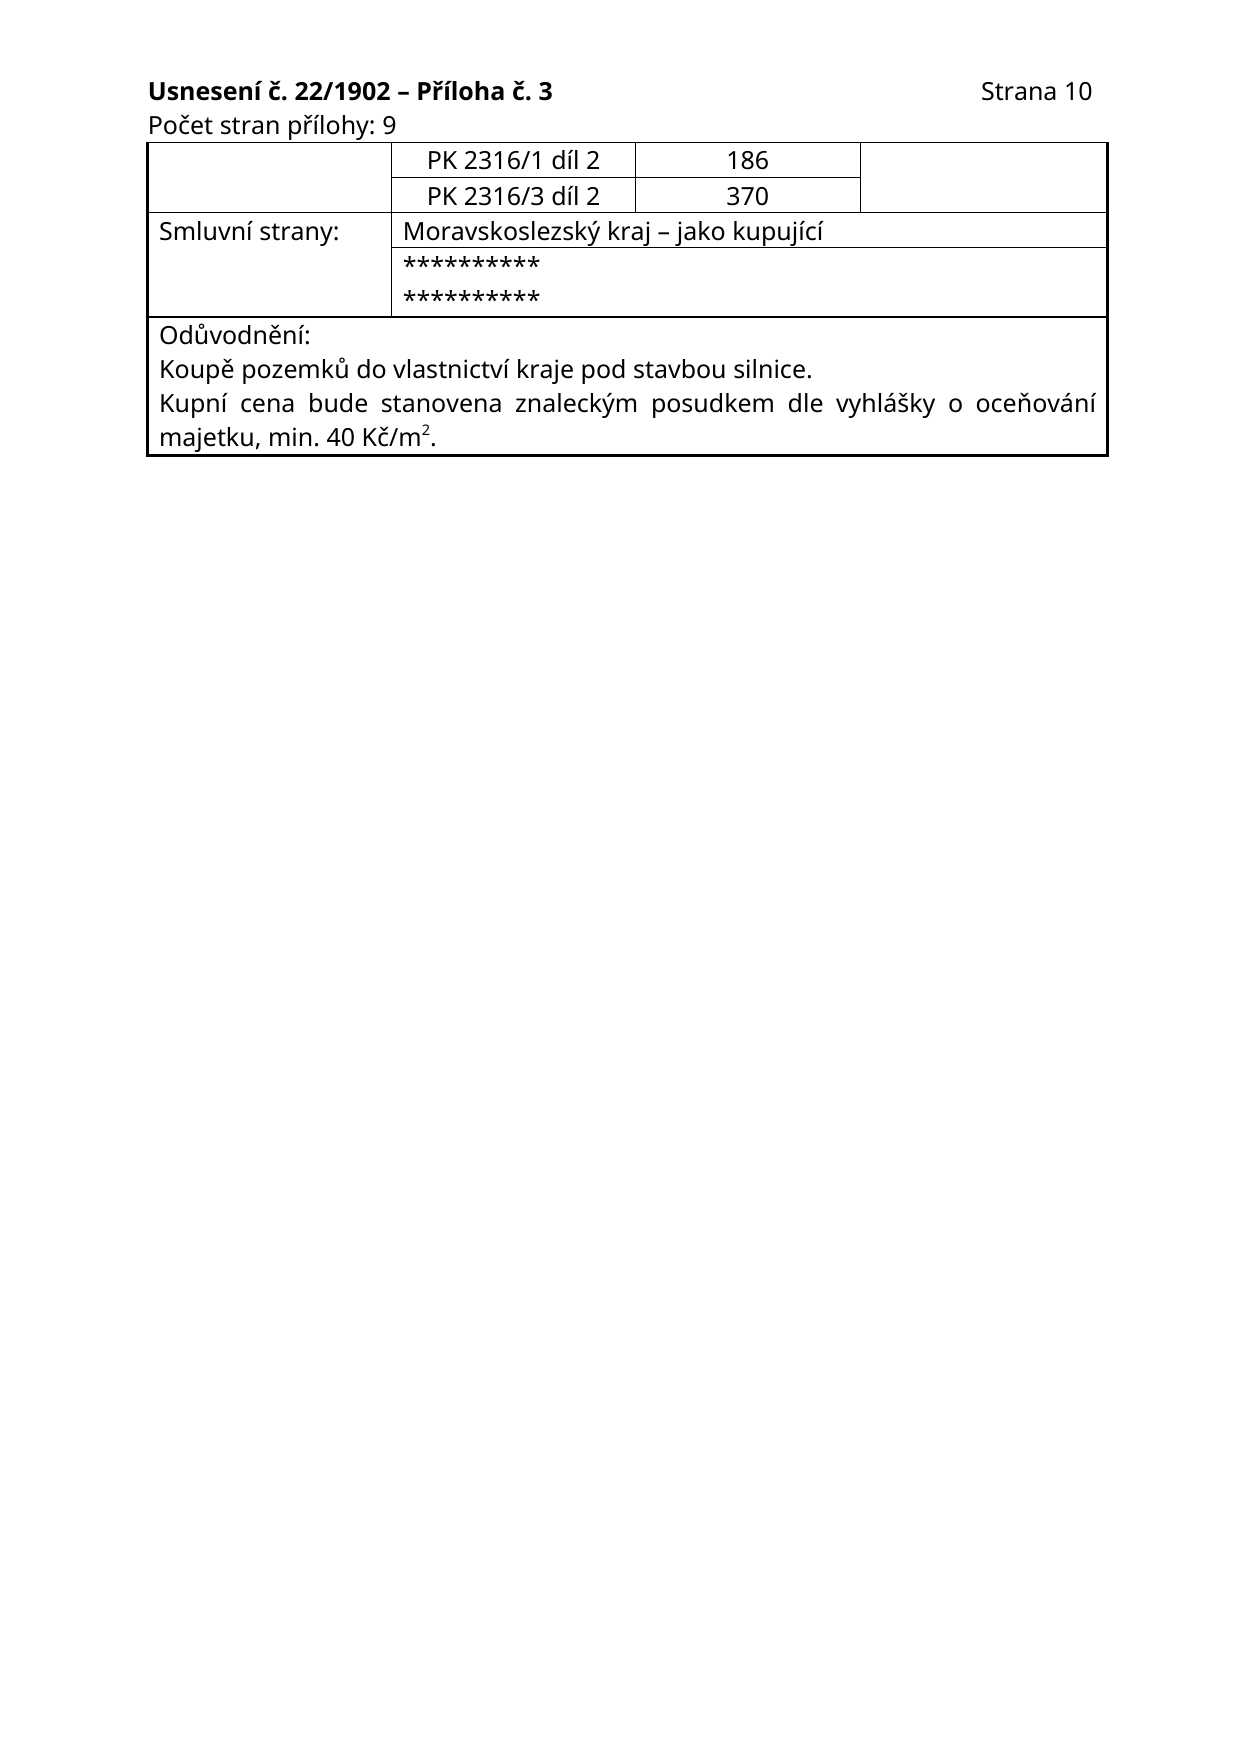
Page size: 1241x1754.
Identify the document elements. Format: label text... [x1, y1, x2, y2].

table_cell Odůvodnění: Koupě pozemků do vlastnictví kraje pod stavbou silnice. Kupní cena bude stanovena znaleckým posudkem dle vyhlášky o oceňování majetku, min. 40 Kč/m2. [149, 318, 1106, 454]
table_cell PK 2316/1 díl 2 [392, 143, 635, 177]
table_cell Moravskoslezský kraj – jako kupující [392, 213, 1106, 247]
table_cell [861, 143, 1106, 212]
table_cell 186 [636, 143, 860, 177]
table_cell Smluvní strany: [149, 213, 391, 316]
table_cell PK 2316/3 díl 2 [392, 178, 635, 212]
table_cell [149, 143, 391, 212]
table_cell ********** ********** [392, 248, 1106, 316]
table_cell 370 [636, 178, 860, 212]
